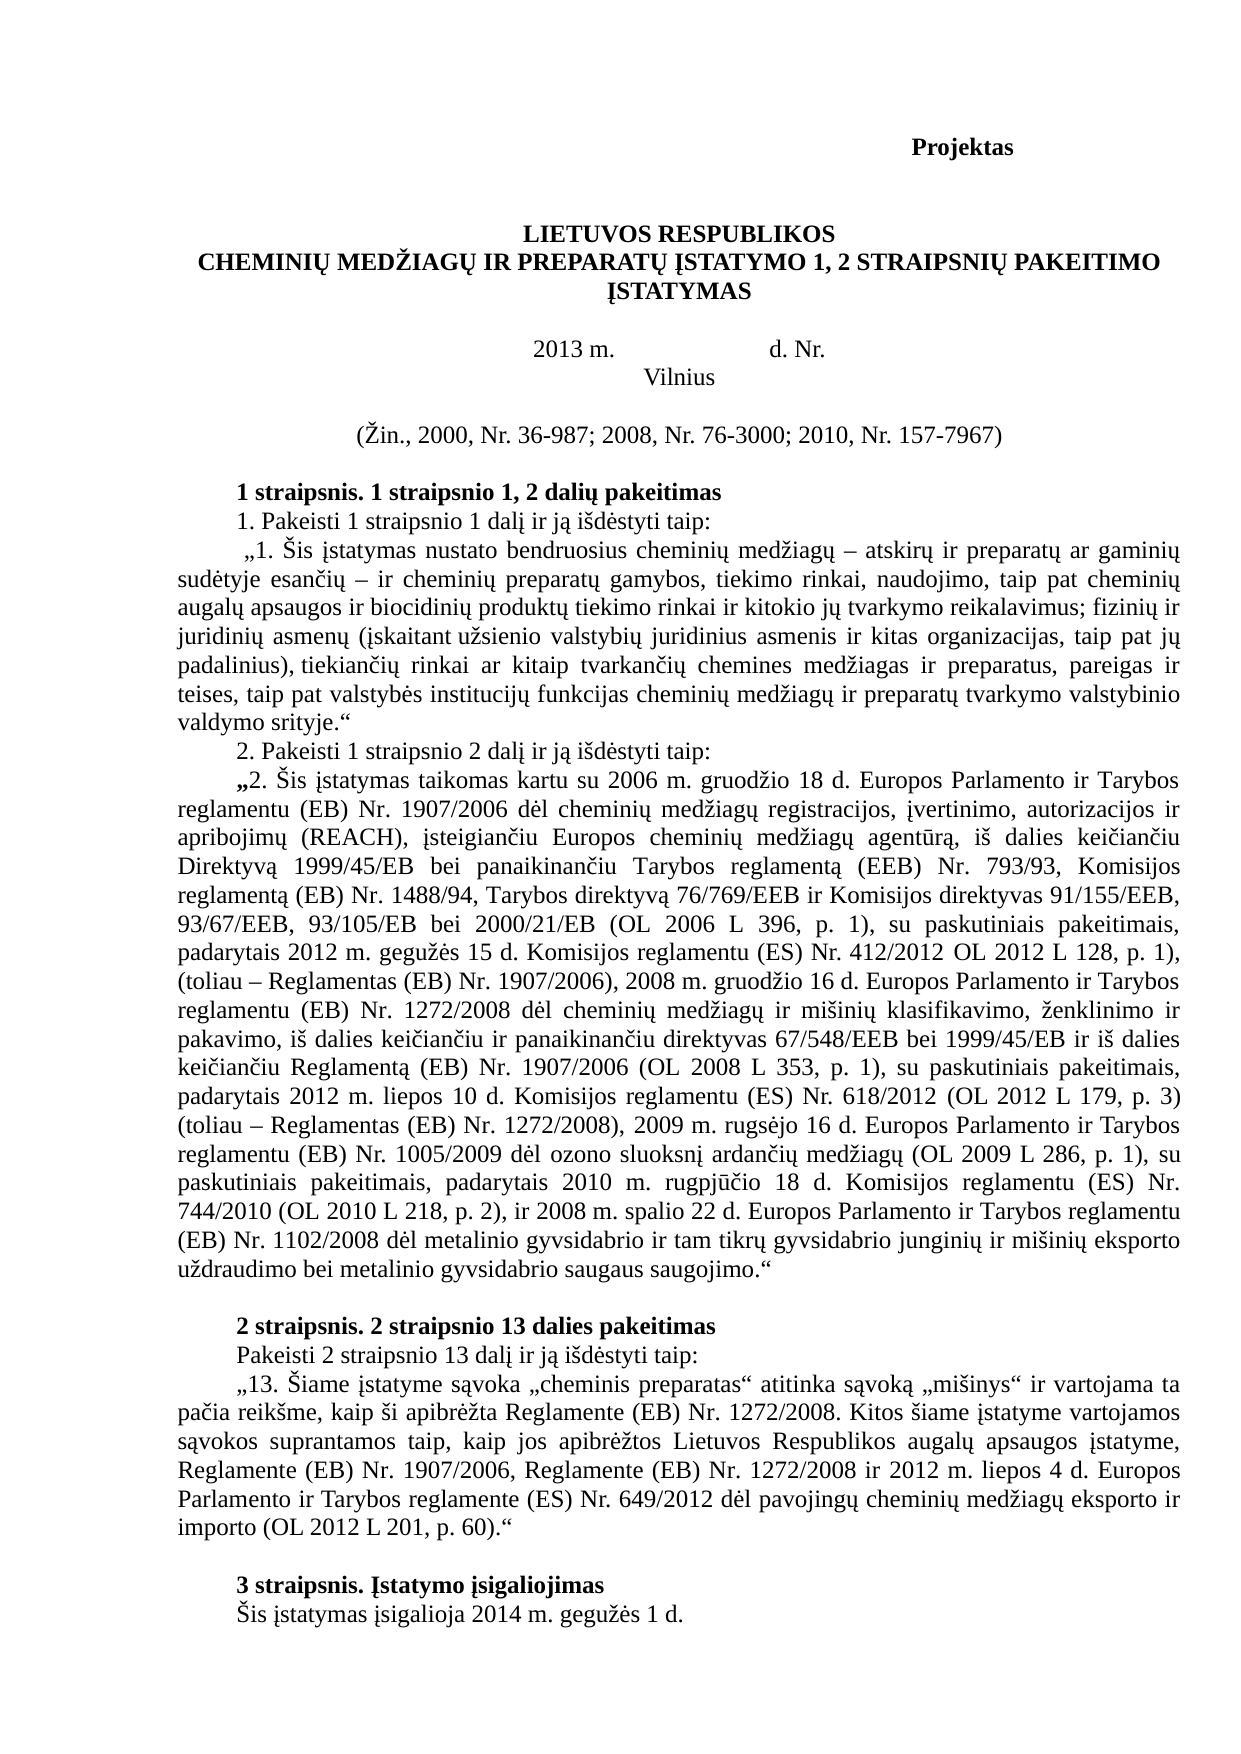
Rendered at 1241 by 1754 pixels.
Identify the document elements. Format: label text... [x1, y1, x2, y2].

text 2 straipsnis. 2 straipsnio 13 dalies pakeitimas [177, 1311, 1181, 1340]
text (Žin., 2000, Nr. 36-987; 2008, Nr. 76-3000; 2010, Nr. 157-7967) [177, 420, 1181, 449]
text „13. Šiame įstatyme sąvoka „cheminis preparatas“ atitinka sąvoką „mišinys“ ir vartojama ta pačia reikšme, kaip ši apibrėžta Reglamente (EB) Nr. 1272/2008. Kitos šiame įstatyme vartojamos sąvokos suprantamos taip, kaip jos apibrėžtos Lietuvos Respublikos augalų apsaugos įstatyme, Reglamente (EB) Nr. 1907/2006, Reglamente (EB) Nr. 1272/2008 ir 2012 m. liepos 4 d. Europos Parlamento ir Tarybos reglamente (ES) Nr. 649/2012 dėl pavojingų cheminių medžiagų eksporto ir importo (OL 2012 L 201, p. 60).“ [177, 1369, 1181, 1541]
text 3 straipsnis. Įstatymo įsigaliojimas [177, 1570, 1181, 1599]
text Vilnius [177, 362, 1181, 391]
text „1. Šis įstatymas nustato bendruosius cheminių medžiagų – atskirų ir preparatų ar gaminių sudėtyje esančių – ir cheminių preparatų gamybos, tiekimo rinkai, naudojimo, taip pat cheminių augalų apsaugos ir biocidinių produktų tiekimo rinkai ir kitokio jų tvarkymo reikalavimus; fizinių ir juridinių asmenų (įskaitant užsienio valstybių juridinius asmenis ir kitas organizacijas, taip pat jų padalinius), tiekiančių rinkai ar kitaip tvarkančių chemines medžiagas ir preparatus, pareigas ir teises, taip pat valstybės institucijų funkcijas cheminių medžiagų ir preparatų tvarkymo valstybinio valdymo srityje.“ [177, 535, 1181, 736]
text 1. Pakeisti 1 straipsnio 1 dalį ir ją išdėstyti taip: [236, 506, 1181, 535]
text 2. Pakeisti 1 straipsnio 2 dalį ir ją išdėstyti taip: [236, 736, 1181, 765]
text Šis įstatymas įsigalioja 2014 m. gegužės 1 d. [177, 1599, 1181, 1627]
text „2. Šis įstatymas taikomas kartu su 2006 m. gruodžio 18 d. Europos Parlamento ir Tarybos reglamentu (EB) Nr. 1907/2006 dėl cheminių medžiagų registracijos, įvertinimo, autorizacijos ir apribojimų (REACH), įsteigiančiu Europos cheminių medžiagų agentūrą, iš dalies keičiančiu Direktyvą 1999/45/EB bei panaikinančiu Tarybos reglamentą (EEB) Nr. 793/93, Komisijos reglamentą (EB) Nr. 1488/94, Tarybos direktyvą 76/769/EEB ir Komisijos direktyvas 91/155/EEB, 93/67/EEB, 93/105/EB bei 2000/21/EB (OL 2006 L 396, p. 1), su paskutiniais pakeitimais, padarytais 2012 m. gegužės 15 d. Komisijos reglamentu (ES) Nr. 412/2012 OL 2012 L 128, p. 1), (toliau – Reglamentas (EB) Nr. 1907/2006), 2008 m. gruodžio 16 d. Europos Parlamento ir Tarybos reglamentu (EB) Nr. 1272/2008 dėl cheminių medžiagų ir mišinių klasifikavimo, ženklinimo ir pakavimo, iš dalies keičiančiu ir panaikinančiu direktyvas 67/548/EEB bei 1999/45/EB ir iš dalies keičiančiu Reglamentą (EB) Nr. 1907/2006 (OL 2008 L 353, p. 1), su paskutiniais pakeitimais, padarytais 2012 m. liepos 10 d. Komisijos reglamentu (ES) Nr. 618/2012 (OL 2012 L 179, p. 3) (toliau – Reglamentas (EB) Nr. 1272/2008), 2009 m. rugsėjo 16 d. Europos Parlamento ir Tarybos reglamentu (EB) Nr. 1005/2009 dėl ozono sluoksnį ardančių medžiagų (OL 2009 L 286, p. 1), su paskutiniais pakeitimais, padarytais 2010 m. rugpjūčio 18 d. Komisijos reglamentu (ES) Nr. 744/2010 (OL 2010 L 218, p. 2), ir 2008 m. spalio 22 d. Europos Parlamento ir Tarybos reglamentu (EB) Nr. 1102/2008 dėl metalinio gyvsidabrio ir tam tikrų gyvsidabrio junginių ir mišinių eksporto uždraudimo bei metalinio gyvsidabrio saugaus saugojimo.“ [177, 765, 1181, 1282]
text Projektas [852, 132, 1181, 161]
text Pakeisti 2 straipsnio 13 dalį ir ją išdėstyti taip: [177, 1340, 1181, 1369]
text LIETUVOS RESPUBLIKOS [177, 219, 1181, 247]
text 1 straipsnis. 1 straipsnio 1, 2 dalių pakeitimas [177, 477, 1181, 506]
text 2013 m. d. Nr. [177, 334, 1181, 362]
text CHEMINIŲ MEDŽIAGŲ IR PREPARATŲ ĮSTATYMO 1, 2 STRAIPSNIŲ PAKEITIMO ĮSTATYMAS [177, 247, 1181, 305]
